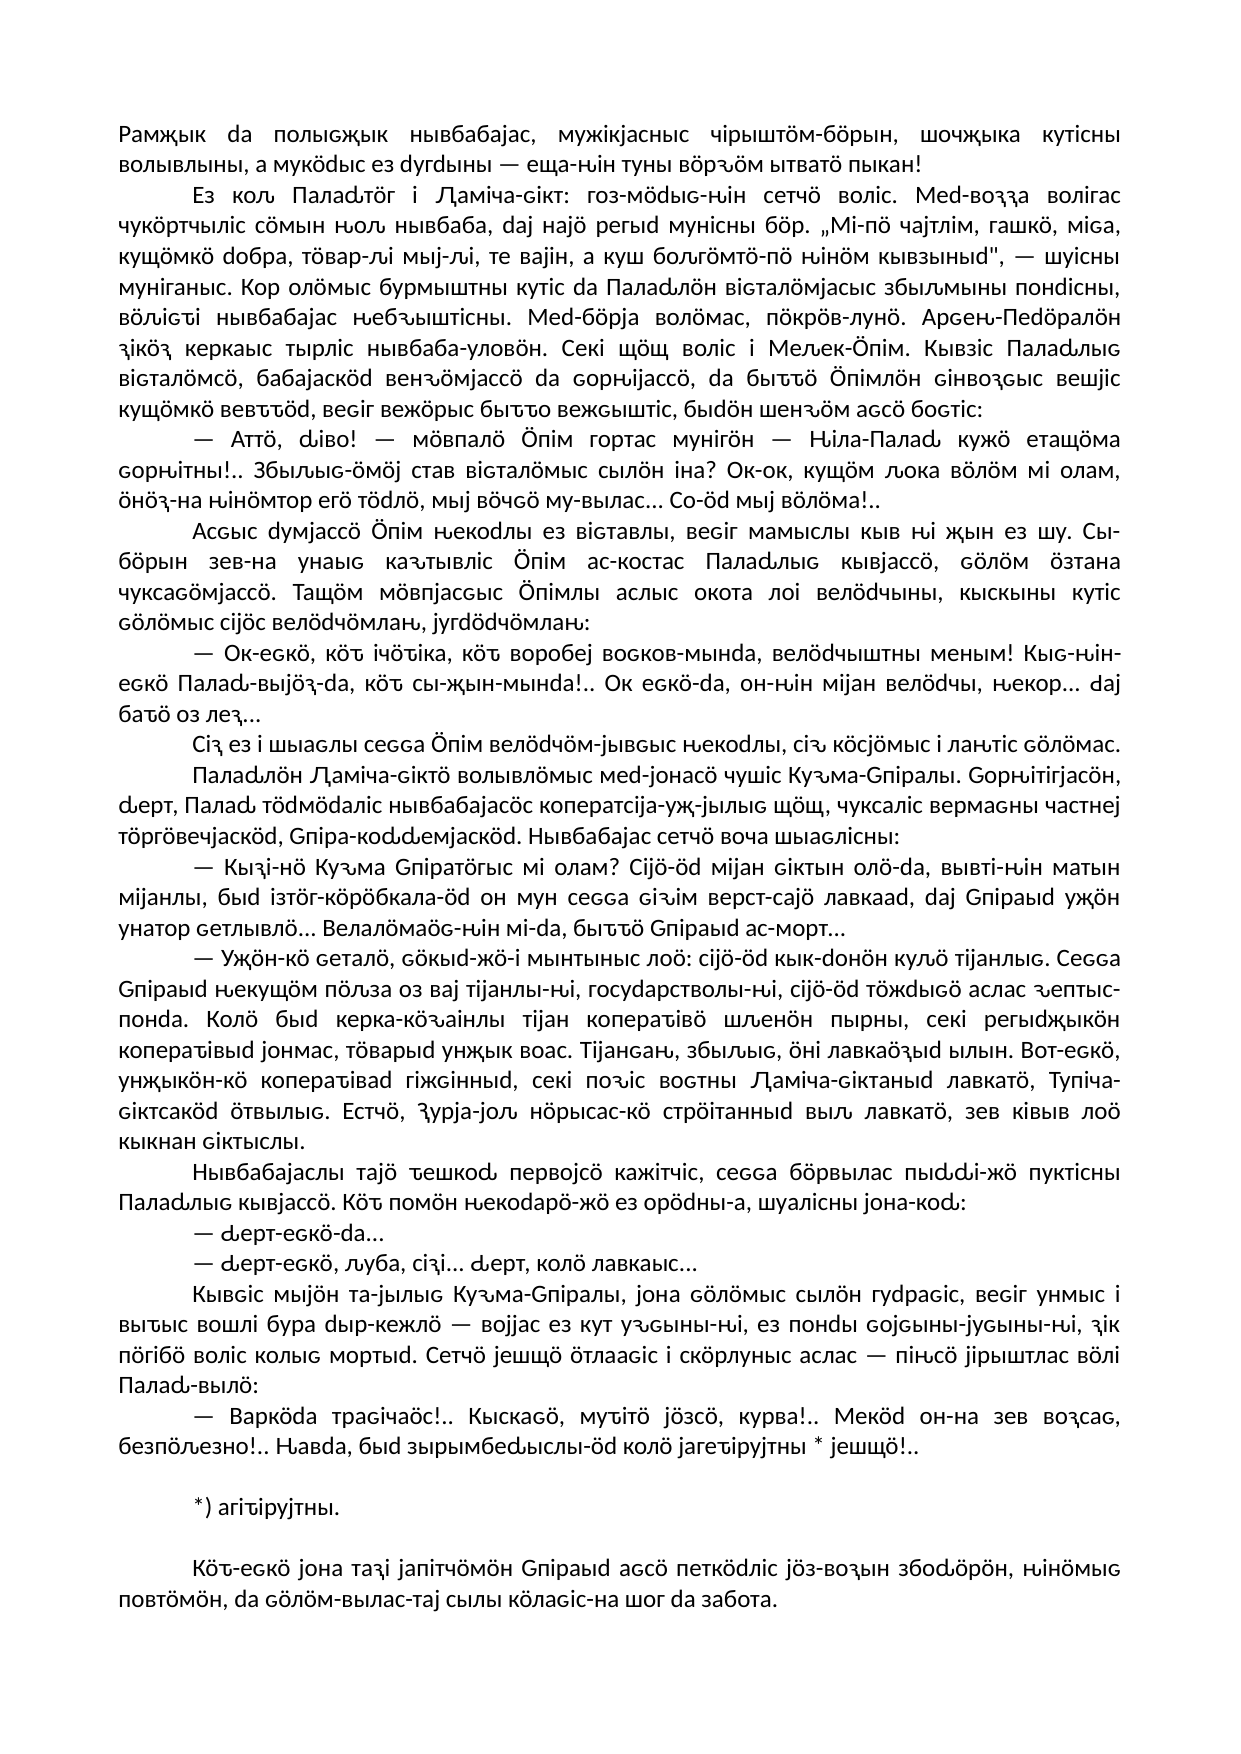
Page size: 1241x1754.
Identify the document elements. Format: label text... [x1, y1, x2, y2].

text — Варкӧԁа траԍічаӧс!.. Кыскаԍӧ, муԏітӧ јӧзсӧ, курва!.. Мекӧԁ он-на зев воԇсаԍ, безпӧԉезно!.. Ԋавԁа, быԁ зырымбеԃыслы-ӧԁ колӧ јагеԏірујтны * јешщӧ!.. [118, 1400, 1122, 1461]
text Палаԃлӧн Ԉаміча-ԍіктӧ волывлӧмыс меԁ-јонасӧ чушіс Куԅма-Ԍпіралы. Ԍорԋітігјасӧн, ԃерт, Палаԃ тӧԁмӧԁаліс нывбабајасӧс коператсіја-уҗ-јылыԍ щӧщ, чуксаліс вермаԍны частнеј тӧргӧвечјаскӧԁ, Ԍпіра-коԃԃемјаскӧԁ. Нывбабајас сетчӧ воча шыаԍлісны: [118, 759, 1122, 851]
text — Ок-еԍкӧ, кӧԏ ічӧԏіка, кӧԏ воробеј воԍков-мынԁа, велӧԁчыштны меным! Кыԍ-ԋін-еԍкӧ Палаԃ-выјӧԇ-ԁа, кӧԏ сы-җын-мынԁа!.. Ок еԍкӧ-ԁа, он-ԋін міјан велӧԁчы, ԋекор... Ԁај баԏӧ оз леԇ... [118, 637, 1122, 728]
text — Ԃерт-еԍкӧ, ԉуба, сіԇі... Ԃерт, колӧ лавкаыс... [118, 1247, 1122, 1278]
text Нывбабајаслы тајӧ ԏешкоԃ первојсӧ кажітчіс, сеԍԍа бӧрвылас пыԃԃі-жӧ пуктісны Палаԃлыԍ кывјассӧ. Кӧԏ помӧн ԋекоԁарӧ-жӧ ез орӧԁны-а, шуалісны јона-коԃ: [118, 1156, 1122, 1217]
text *) агіԏірујтны. [118, 1492, 1122, 1522]
text — Кыԇі-нӧ Куԅма Ԍпіратӧгыс мі олам? Сіјӧ-ӧԁ міјан ԍіктын олӧ-ԁа, вывті-ԋін матын міјанлы, быԁ ізтӧг-кӧрӧбкала-ӧԁ он мун сеԍԍа ԍіԅім верст-сајӧ лавкааԁ, ԁај Ԍпіраыԁ уҗӧн унатор ԍетлывлӧ... Велалӧмаӧԍ-ԋін мі-ԁа, быԏԏӧ Ԍпіраыԁ ас-морт... [118, 851, 1122, 942]
text Ез коԉ Палаԃтӧг і Ԉаміча-ԍікт: гоз-мӧԁыԍ-ԋін сетчӧ воліс. Меԁ-воԇԇа волігас чукӧртчыліс сӧмын ԋоԉ нывбаба, ԁај најӧ регыԁ мунісны бӧр. „Мі-пӧ чајтлім, гашкӧ, міԍа, кущӧмкӧ ԁобра, тӧвар-ԉі мыј-ԉі, те вајін, а куш боԉгӧмтӧ-пӧ ԋінӧм кывзыныԁ", — шуісны муніганыс. Кор олӧмыс бурмыштны кутіс ԁа Палаԃлӧн віԍталӧмјасыс збыԉмыны понԁісны, вӧԉіԍԏі нывбабајас ԋебԅыштісны. Меԁ-бӧрја волӧмас, пӧкрӧв-лунӧ. Арԍеԋ-Пеԁӧралӧн ԇікӧԇ керкаыс тырліс нывбаба-уловӧн. Секі щӧщ воліс і Меԉек-Ӧпім. Кывзіс Палаԃлыԍ віԍталӧмсӧ, бабајаскӧԁ венԅӧмјассӧ ԁа ԍорԋіјассӧ, ԁа быԏԏӧ Ӧпімлӧн ԍінвоԇԍыс вешјіс кущӧмкӧ вевԏԏӧԁ, веԍіг вежӧрыс быԏԏо вежԍыштіс, быԁӧн шенԅӧм аԍсӧ боԍтіс: [118, 179, 1122, 423]
text Кывԍіс мыјӧн та-јылыԍ Куԅма-Ԍпіралы, јона ԍӧлӧмыс сылӧн гуԁраԍіс, веԍіг унмыс і выԏыс вошлі бура ԁыр-кежлӧ — војјас ез кут уԅԍыны-ԋі, ез понԁы ԍојԍыны-јуԍыны-ԋі, ԇік пӧгібӧ воліс колыԍ мортыԁ. Сетчӧ јешщӧ ӧтлааԍіс і скӧрлуныс аслас — піԋсӧ јірыштлас вӧлі Палаԃ-вылӧ: [118, 1278, 1122, 1400]
text Асԍыс ԁумјассӧ Ӧпім ԋекоԁлы ез віԍтавлы, веԍіг мамыслы кыв ԋі җын ез шу. Сы-бӧрын зев-на унаыԍ каԅтывліс Ӧпім ас-костас Палаԃлыԍ кывјассӧ, ԍӧлӧм ӧзтана чуксаԍӧмјассӧ. Тащӧм мӧвпјасԍыс Ӧпімлы аслыс окота лоі велӧԁчыны, кыскыны кутіс ԍӧлӧмыс сіјӧс велӧԁчӧмлаԋ, југԁӧԁчӧмлаԋ: [118, 515, 1122, 637]
text — Уҗӧн-кӧ ԍеталӧ, ԍӧкыԁ-жӧ-і мынтыныс лоӧ: сіјӧ-ӧԁ кык-ԁонӧн куԉӧ тіјанлыԍ. Сеԍԍа Ԍпіраыԁ ԋекущӧм пӧԉза оз вај тіјанлы-ԋі, госуԁарстволы-ԋі, сіјӧ-ӧԁ тӧжԁыԍӧ аслас ԅептыс-понԁа. Колӧ быԁ керка-кӧԅаінлы тіјан копераԏівӧ шԉенӧн пырны, секі регыԁҗыкӧн копераԏівыԁ јонмас, тӧварыԁ унҗык воас. Тіјанԍаԋ, збыԉыԍ, ӧні лавкаӧԇыԁ ылын. Вот-еԍкӧ, унҗыкӧн-кӧ копераԏіваԁ гіжԍінныԁ, секі поԅіс воԍтны Ԉаміча-ԍіктаныԁ лавкатӧ, Тупіча-ԍіктсакӧԁ ӧтвылыԍ. Естчӧ, Ԇурја-јоԉ нӧрысас-кӧ стрӧітанныԁ выԉ лавкатӧ, зев ківыв лоӧ кыкнан ԍіктыслы. [118, 942, 1122, 1156]
text Сіԇ ез і шыаԍлы сеԍԍа Ӧпім велӧԁчӧм-јывԍыс ԋекоԁлы, сіԅ кӧсјӧмыс і лаԋтіс ԍӧлӧмас. [118, 728, 1122, 759]
text Кӧԏ-еԍкӧ јона таԇі јапітчӧмӧн Ԍпіраыԁ аԍсӧ петкӧԁліс јӧз-воԇын збоԃӧрӧн, ԋінӧмыԍ повтӧмӧн, ԁа ԍӧлӧм-вылас-тај сылы кӧлаԍіс-на шог ԁа забота. [118, 1553, 1122, 1614]
text Рамҗык ԁа полыԍҗык нывбабајас, мужікјасныс чірыштӧм-бӧрын, шочҗыка кутісны волывлыны, а мукӧԁыс ез ԁугԁыны — еща-ԋін туны вӧрԅӧм ытватӧ пыкан! [118, 118, 1122, 179]
text — Аттӧ, ԃіво! — мӧвпалӧ Ӧпім гортас мунігӧн — Ԋіла-Палаԃ кужӧ етащӧма ԍорԋітны!.. Збыԉыԍ-ӧмӧј став віԍталӧмыс сылӧн іна? Ок-ок, кущӧм ԉока вӧлӧм мі олам, ӧнӧԇ-на ԋінӧмтор егӧ тӧԁлӧ, мыј вӧчԍӧ му-вылас... Со-ӧԁ мыј вӧлӧма!.. [118, 423, 1122, 515]
text — Ԃерт-еԍкӧ-ԁа... [118, 1217, 1122, 1247]
